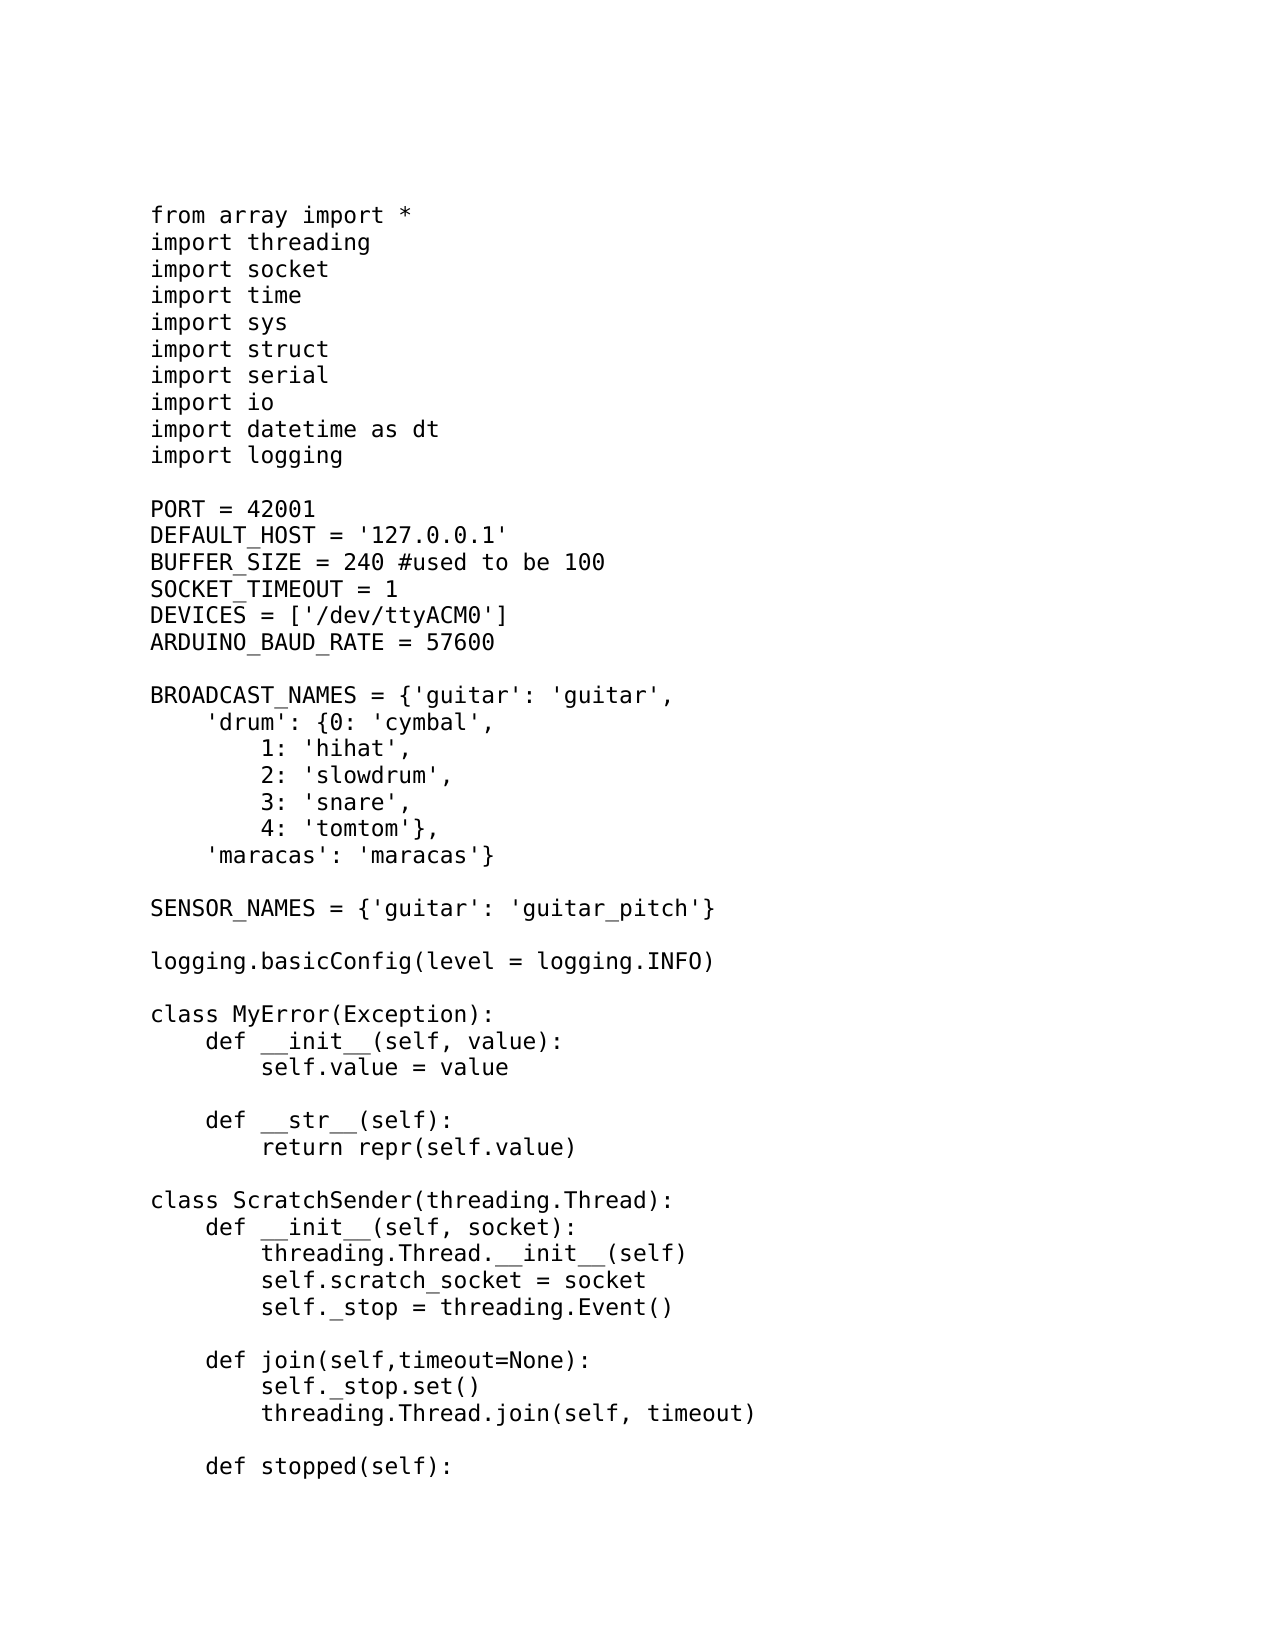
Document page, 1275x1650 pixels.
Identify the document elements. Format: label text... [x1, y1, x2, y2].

text logging.basicConfig(level = logging.INFO) [150, 948, 1125, 975]
text threading.Thread.join(self, timeout) [150, 1400, 1125, 1427]
text threading.Thread.__init__(self) [150, 1241, 1125, 1267]
text 4: 'tomtom'}, [150, 815, 1125, 842]
text ARDUINO_BAUD_RATE = 57600 [150, 629, 1125, 656]
text DEFAULT_HOST = '127.0.0.1' [150, 522, 1125, 549]
text self._stop.set() [150, 1373, 1125, 1400]
text import socket [150, 256, 1125, 283]
text 'drum': {0: 'cymbal', [150, 709, 1125, 735]
text 2: 'slowdrum', [150, 762, 1125, 789]
text def __init__(self, socket): [150, 1214, 1125, 1241]
text import datetime as dt [150, 416, 1125, 443]
text self.scratch_socket = socket [150, 1267, 1125, 1294]
text return repr(self.value) [150, 1134, 1125, 1161]
text def __init__(self, value): [150, 1028, 1125, 1054]
text BUFFER_SIZE = 240 #used to be 100 [150, 549, 1125, 576]
text import logging [150, 443, 1125, 469]
text DEVICES = ['/dev/ttyACM0'] [150, 602, 1125, 629]
text class ScratchSender(threading.Thread): [150, 1187, 1125, 1214]
text import time [150, 283, 1125, 309]
text self._stop = threading.Event() [150, 1294, 1125, 1321]
text from array import * [150, 203, 1125, 229]
text self.value = value [150, 1054, 1125, 1081]
text 'maracas': 'maracas'} [150, 842, 1125, 869]
text import sys [150, 309, 1125, 336]
text def __str__(self): [150, 1107, 1125, 1134]
text BROADCAST_NAMES = {'guitar': 'guitar', [150, 682, 1125, 709]
text SENSOR_NAMES = {'guitar': 'guitar_pitch'} [150, 895, 1125, 922]
text import io [150, 389, 1125, 416]
text SOCKET_TIMEOUT = 1 [150, 576, 1125, 602]
text PORT = 42001 [150, 496, 1125, 522]
text import threading [150, 229, 1125, 256]
text 1: 'hihat', [150, 735, 1125, 762]
text def stopped(self): [150, 1453, 1125, 1480]
text 3: 'snare', [150, 789, 1125, 815]
text import struct [150, 336, 1125, 363]
text class MyError(Exception): [150, 1001, 1125, 1028]
text def join(self,timeout=None): [150, 1347, 1125, 1373]
text import serial [150, 363, 1125, 389]
